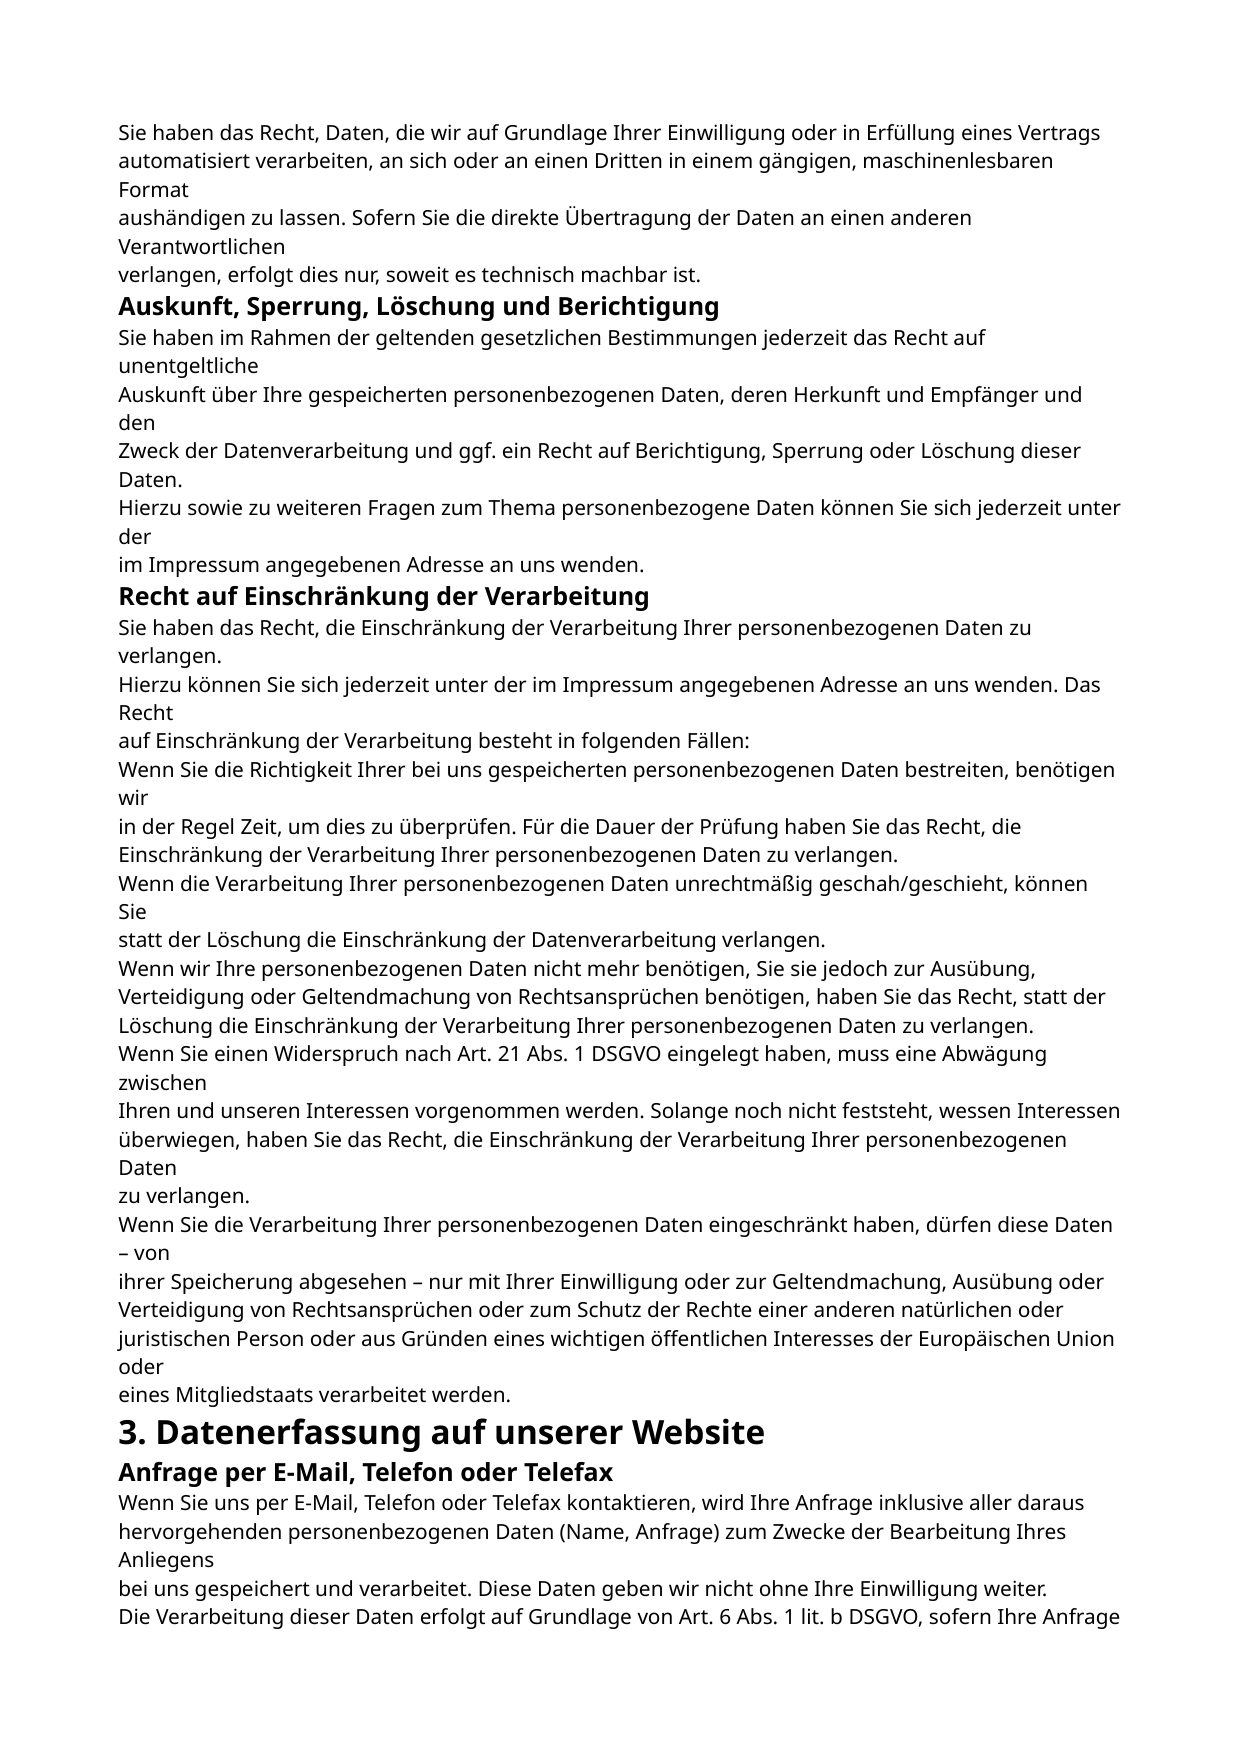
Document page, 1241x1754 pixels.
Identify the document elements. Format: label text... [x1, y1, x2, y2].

text in der Regel Zeit, um dies zu überprüfen. Für die Dauer der Prüfung haben Sie das Recht, die [118, 812, 1122, 840]
text Wenn die Verarbeitung Ihrer personenbezogenen Daten unrechtmäßig geschah/geschieht, können Sie [118, 869, 1122, 926]
text Ihren und unseren Interessen vorgenommen werden. Solange noch nicht feststeht, wessen Interessen [118, 1096, 1122, 1125]
text Auskunft, Sperrung, Löschung und Berichtigung [118, 289, 1122, 323]
text Löschung die Einschränkung der Verarbeitung Ihrer personenbezogenen Daten zu verlangen. [118, 1011, 1122, 1039]
text Zweck der Datenverarbeitung und ggf. ein Recht auf Berichtigung, Sperrung oder Löschung dieser Daten. [118, 437, 1122, 493]
text Wenn Sie einen Widerspruch nach Art. 21 Abs. 1 DSGVO eingelegt haben, muss eine Abwägung zwischen [118, 1039, 1122, 1096]
text Sie haben das Recht, Daten, die wir auf Grundlage Ihrer Einwilligung oder in Erfüllung eines Vertrags [118, 118, 1122, 147]
text Verteidigung von Rechtsansprüchen oder zum Schutz der Rechte einer anderen natürlichen oder [118, 1295, 1122, 1324]
text Anfrage per E-Mail, Telefon oder Telefax [118, 1454, 1122, 1488]
text Hierzu können Sie sich jederzeit unter der im Impressum angegebenen Adresse an uns wenden. Das Recht [118, 670, 1122, 727]
text statt der Löschung die Einschränkung der Datenverarbeitung verlangen. [118, 926, 1122, 954]
text aushändigen zu lassen. Sofern Sie die direkte Übertragung der Daten an einen anderen Verantwortlichen [118, 203, 1122, 260]
text automatisiert verarbeiten, an sich oder an einen Dritten in einem gängigen, maschinenlesbaren Format [118, 147, 1122, 203]
text Wenn Sie die Richtigkeit Ihrer bei uns gespeicherten personenbezogenen Daten bestreiten, benötigen wir [118, 755, 1122, 812]
text Wenn Sie die Verarbeitung Ihrer personenbezogenen Daten eingeschränkt haben, dürfen diese Daten – von [118, 1210, 1122, 1267]
text Sie haben das Recht, die Einschränkung der Verarbeitung Ihrer personenbezogenen Daten zu verlangen. [118, 613, 1122, 670]
text verlangen, erfolgt dies nur, soweit es technisch machbar ist. [118, 260, 1122, 289]
text zu verlangen. [118, 1182, 1122, 1210]
text hervorgehenden personenbezogenen Daten (Name, Anfrage) zum Zwecke der Bearbeitung Ihres Anliegens [118, 1517, 1122, 1574]
text Einschränkung der Verarbeitung Ihrer personenbezogenen Daten zu verlangen. [118, 840, 1122, 869]
text Recht auf Einschränkung der Verarbeitung [118, 579, 1122, 613]
text Auskunft über Ihre gespeicherten personenbezogenen Daten, deren Herkunft und Empfänger und den [118, 380, 1122, 437]
text 3. Datenerfassung auf unserer Website [118, 1409, 1122, 1454]
text Hierzu sowie zu weiteren Fragen zum Thema personenbezogene Daten können Sie sich jederzeit unter der [118, 493, 1122, 550]
text Die Verarbeitung dieser Daten erfolgt auf Grundlage von Art. 6 Abs. 1 lit. b DSGVO, sofern Ihre Anfrage [118, 1602, 1122, 1631]
text im Impressum angegebenen Adresse an uns wenden. [118, 550, 1122, 579]
text bei uns gespeichert und verarbeitet. Diese Daten geben wir nicht ohne Ihre Einwilligung weiter. [118, 1574, 1122, 1602]
text auf Einschränkung der Verarbeitung besteht in folgenden Fällen: [118, 727, 1122, 755]
text juristischen Person oder aus Gründen eines wichtigen öffentlichen Interesses der Europäischen Union oder [118, 1324, 1122, 1381]
text ihrer Speicherung abgesehen – nur mit Ihrer Einwilligung oder zur Geltendmachung, Ausübung oder [118, 1267, 1122, 1295]
text Sie haben im Rahmen der geltenden gesetzlichen Bestimmungen jederzeit das Recht auf unentgeltliche [118, 323, 1122, 380]
text überwiegen, haben Sie das Recht, die Einschränkung der Verarbeitung Ihrer personenbezogenen Daten [118, 1125, 1122, 1182]
text Verteidigung oder Geltendmachung von Rechtsansprüchen benötigen, haben Sie das Recht, statt der [118, 982, 1122, 1011]
text Wenn Sie uns per E-Mail, Telefon oder Telefax kontaktieren, wird Ihre Anfrage inklusive aller daraus [118, 1488, 1122, 1517]
text eines Mitgliedstaats verarbeitet werden. [118, 1381, 1122, 1409]
text Wenn wir Ihre personenbezogenen Daten nicht mehr benötigen, Sie sie jedoch zur Ausübung, [118, 954, 1122, 982]
